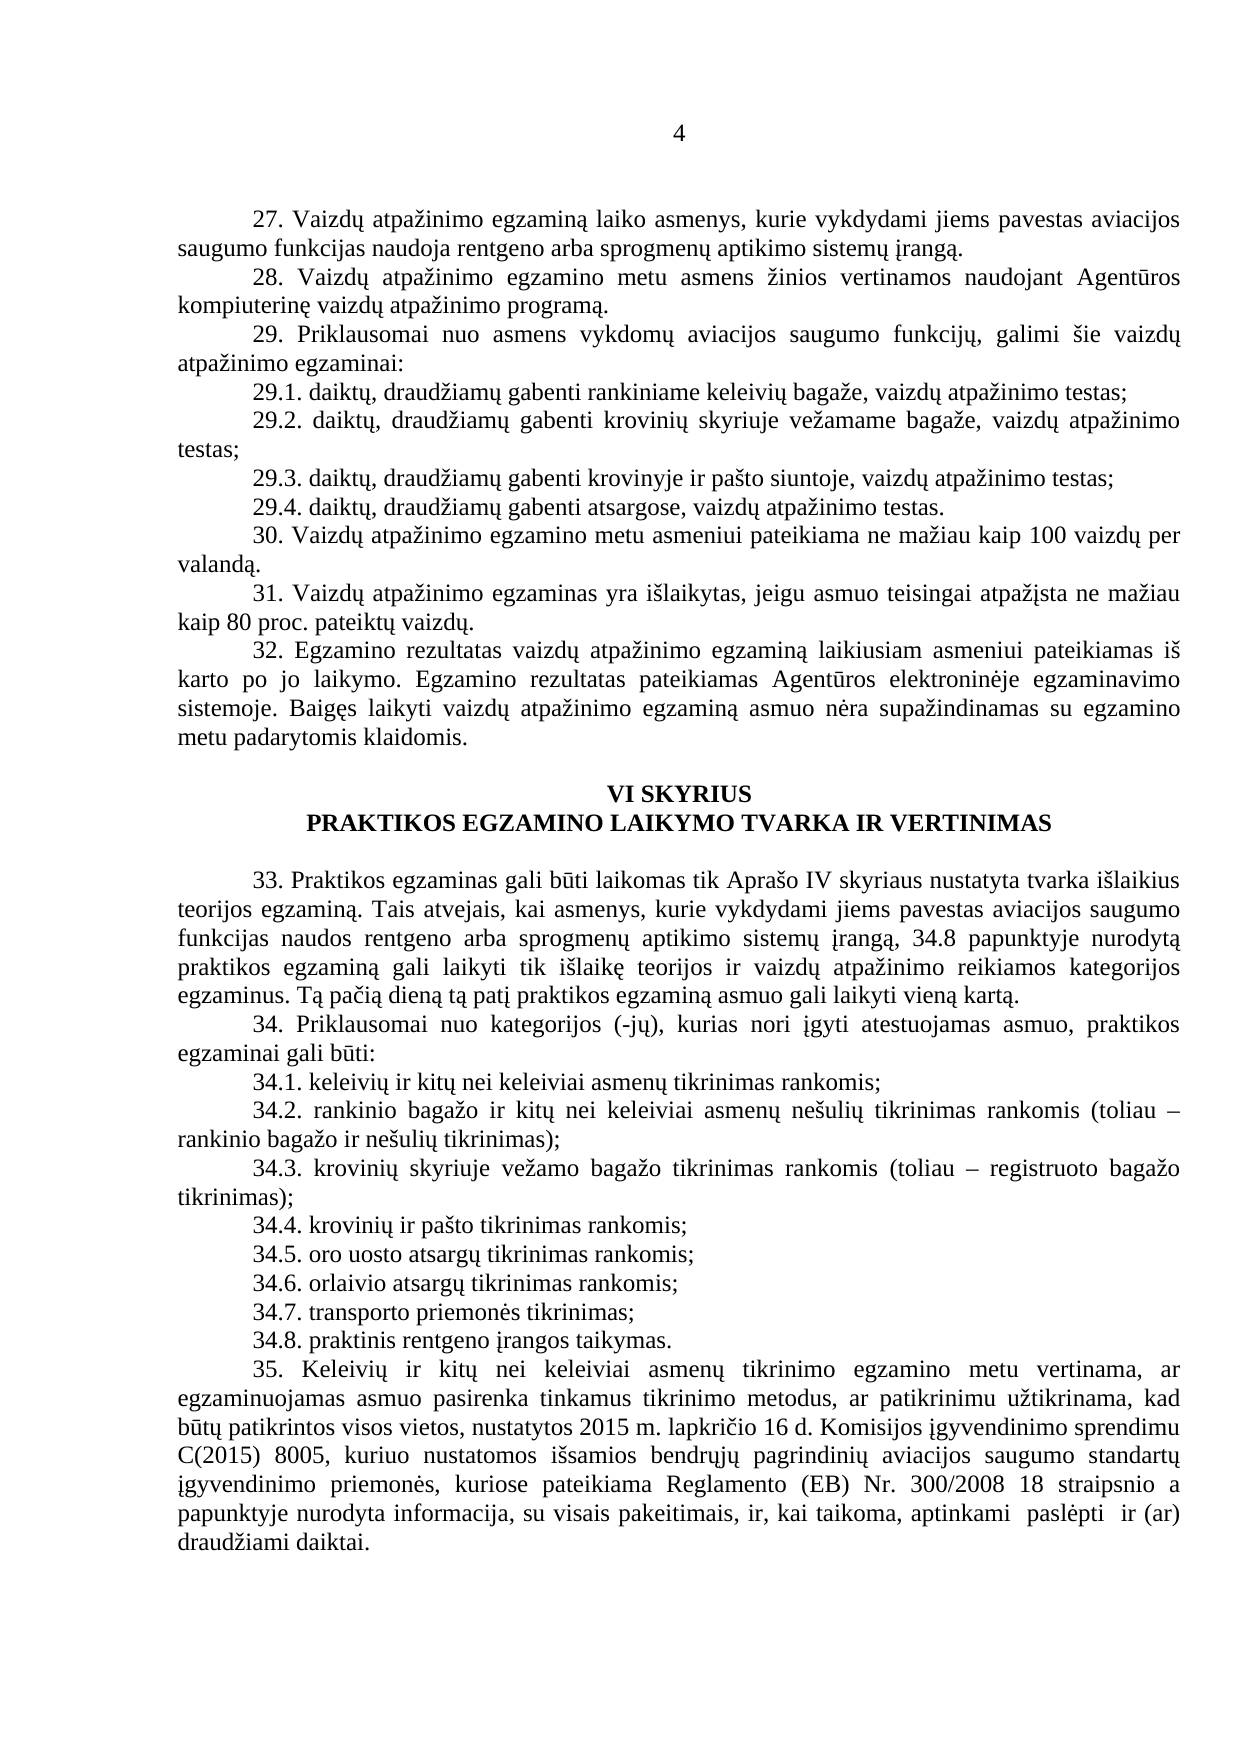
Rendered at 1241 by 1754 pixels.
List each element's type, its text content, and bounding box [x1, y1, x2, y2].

text 28. Vaizdų atpažinimo egzamino metu asmens žinios vertinamos naudojant Agentūros kompiuterinę vaizdų atpažinimo programą. [177, 262, 1181, 319]
text 34.1. keleivių ir kitų nei keleiviai asmenų tikrinimas rankomis; [177, 1067, 1181, 1096]
text 29.1. daiktų, draudžiamų gabenti rankiniame keleivių bagaže, vaizdų atpažinimo testas; [177, 377, 1181, 406]
text 29. Priklausomai nuo asmens vykdomų aviacijos saugumo funkcijų, galimi šie vaizdų atpažinimo egzaminai: [177, 319, 1181, 377]
text 34.3. krovinių skyriuje vežamo bagažo tikrinimas rankomis (toliau – registruoto bagažo tikrinimas); [177, 1153, 1181, 1211]
text 34.7. transporto priemonės tikrinimas; [177, 1297, 1181, 1326]
text 34.8. praktinis rentgeno įrangos taikymas. [177, 1326, 1181, 1354]
text 34.6. orlaivio atsargų tikrinimas rankomis; [177, 1268, 1181, 1297]
text 29.4. daiktų, draudžiamų gabenti atsargose, vaizdų atpažinimo testas. [177, 492, 1181, 521]
text VI SKYRIUS [177, 779, 1181, 808]
text 35. Keleivių ir kitų nei keleiviai asmenų tikrinimo egzamino metu vertinama, ar egzaminuojamas asmuo pasirenka tinkamus tikrinimo metodus, ar patikrinimu užtikrinama, kad būtų patikrintos visos vietos, nustatytos 2015 m. lapkričio 16 d. Komisijos įgyvendinimo sprendimu C(2015) 8005, kuriuo nustatomos išsamios bendrųjų pagrindinių aviacijos saugumo standartų įgyvendinimo priemonės, kuriose pateikiama Reglamento (EB) Nr. 300/2008 18 straipsnio a papunktyje nurodyta informacija, su visais pakeitimais, ir, kai taikoma, aptinkami paslėpti ir (ar) draudžiami daiktai. [177, 1354, 1181, 1556]
text 31. Vaizdų atpažinimo egzaminas yra išlaikytas, jeigu asmuo teisingai atpažįsta ne mažiau kaip 80 proc. pateiktų vaizdų. [177, 578, 1181, 636]
text 34.5. oro uosto atsargų tikrinimas rankomis; [177, 1239, 1181, 1268]
text PRAKTIKOS EGZAMINO LAIKYMO TVARKA IR VERTINIMAS [177, 808, 1181, 837]
text 29.2. daiktų, draudžiamų gabenti krovinių skyriuje vežamame bagaže, vaizdų atpažinimo testas; [177, 406, 1181, 463]
text 33. Praktikos egzaminas gali būti laikomas tik Aprašo IV skyriaus nustatyta tvarka išlaikius teorijos egzaminą. Tais atvejais, kai asmenys, kurie vykdydami jiems pavestas aviacijos saugumo funkcijas naudos rentgeno arba sprogmenų aptikimo sistemų įrangą, 34.8 papunktyje nurodytą praktikos egzaminą gali laikyti tik išlaikę teorijos ir vaizdų atpažinimo reikiamos kategorijos egzaminus. Tą pačią dieną tą patį praktikos egzaminą asmuo gali laikyti vieną kartą. [177, 866, 1181, 1009]
text 34.4. krovinių ir pašto tikrinimas rankomis; [177, 1211, 1181, 1239]
text 34. Priklausomai nuo kategorijos (-jų), kurias nori įgyti atestuojamas asmuo, praktikos egzaminai gali būti: [177, 1009, 1181, 1067]
text 34.2. rankinio bagažo ir kitų nei keleiviai asmenų nešulių tikrinimas rankomis (toliau – rankinio bagažo ir nešulių tikrinimas); [177, 1096, 1181, 1153]
text 30. Vaizdų atpažinimo egzamino metu asmeniui pateikiama ne mažiau kaip 100 vaizdų per valandą. [177, 521, 1181, 578]
text 27. Vaizdų atpažinimo egzaminą laiko asmenys, kurie vykdydami jiems pavestas aviacijos saugumo funkcijas naudoja rentgeno arba sprogmenų aptikimo sistemų įrangą. [177, 204, 1181, 262]
text 29.3. daiktų, draudžiamų gabenti krovinyje ir pašto siuntoje, vaizdų atpažinimo testas; [177, 463, 1181, 492]
text 32. Egzamino rezultatas vaizdų atpažinimo egzaminą laikiusiam asmeniui pateikiamas iš karto po jo laikymo. Egzamino rezultatas pateikiamas Agentūros elektroninėje egzaminavimo sistemoje. Baigęs laikyti vaizdų atpažinimo egzaminą asmuo nėra supažindinamas su egzamino metu padarytomis klaidomis. [177, 636, 1181, 751]
